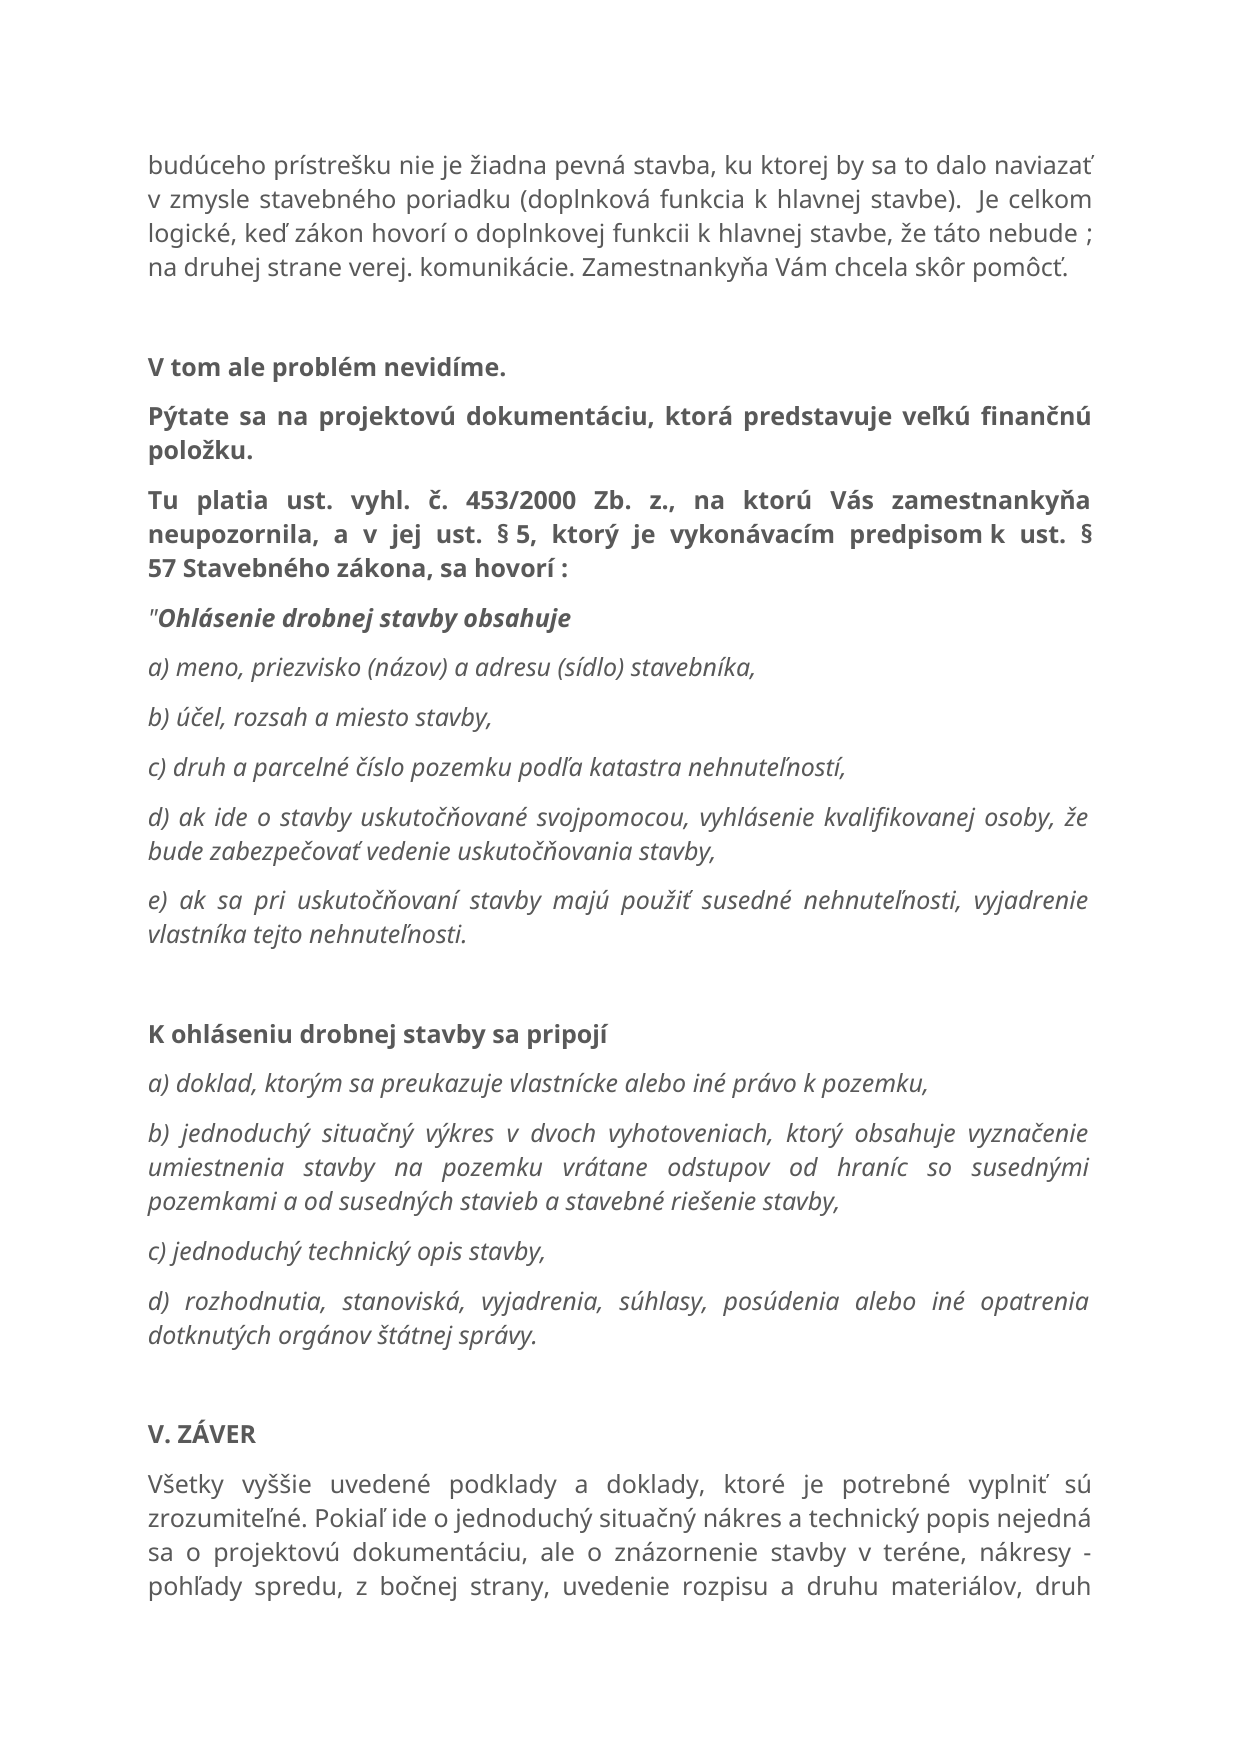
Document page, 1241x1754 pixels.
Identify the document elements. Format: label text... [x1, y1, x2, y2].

text "Ohlásenie drobnej stavby obsahuje [148, 600, 1093, 634]
text Tu platia ust. vyhl. č. 453/2000 Zb. z., na ktorú Vás zamestnankyňa neupozornila, a v jej ust. § 5, ktorý je vykonávacím predpisom k ust. § 57 Stavebného zákona, sa hovorí : [148, 483, 1093, 585]
text budúceho prístrešku nie je žiadna pevná stavba, ku ktorej by sa to dalo naviazať v zmysle stavebného poriadku (doplnková funkcia k hlavnej stavbe). Je celkom logické, keď zákon hovorí o doplnkovej funkcii k hlavnej stavbe, že táto nebude ; na druhej strane verej. komunikácie. Zamestnankyňa Vám chcela skôr pomôcť. [148, 148, 1093, 284]
text d) ak ide o stavby uskutočňované svojpomocou, vyhlásenie kvalifikovanej osoby, že bude zabezpečovať vedenie uskutočňovania stavby, [148, 799, 1093, 867]
text b) účel, rozsah a miesto stavby, [148, 700, 1093, 734]
text c) druh a parcelné číslo pozemku podľa katastra nehnuteľností, [148, 749, 1093, 783]
text e) ak sa pri uskutočňovaní stavby majú použiť susedné nehnuteľnosti, vyjadrenie vlastníka tejto nehnuteľnosti. [148, 883, 1093, 951]
text a) doklad, ktorým sa preukazuje vlastnícke alebo iné právo k pozemku, [148, 1066, 1093, 1100]
text Všetky vyššie uvedené podklady a doklady, ktoré je potrebné vyplniť sú zrozumiteľné. Pokiaľ ide o jednoduchý situačný nákres a technický popis nejedná sa o projektovú dokumentáciu, ale o znázornenie stavby v teréne, nákresy - pohľady spredu, z bočnej strany, uvedenie rozpisu a druhu materiálov, druh [148, 1466, 1093, 1603]
text V. ZÁVER [148, 1417, 1093, 1451]
text b) jednoduchý situačný výkres v dvoch vyhotoveniach, ktorý obsahuje vyznačenie umiestnenia stavby na pozemku vrátane odstupov od hraníc so susednými pozemkami a od susedných stavieb a stavebné riešenie stavby, [148, 1116, 1093, 1218]
text a) meno, priezvisko (názov) a adresu (sídlo) stavebníka, [148, 650, 1093, 684]
text Pýtate sa na projektovú dokumentáciu, ktorá predstavuje veľkú finančnú položku. [148, 399, 1093, 467]
text d) rozhodnutia, stanoviská, vyjadrenia, súhlasy, posúdenia alebo iné opatrenia dotknutých orgánov štátnej správy. [148, 1283, 1093, 1351]
text K ohláseniu drobnej stavby sa pripojí [148, 1016, 1093, 1050]
text V tom ale problém nevidíme. [148, 349, 1093, 383]
text c) jednoduchý technický opis stavby, [148, 1233, 1093, 1268]
